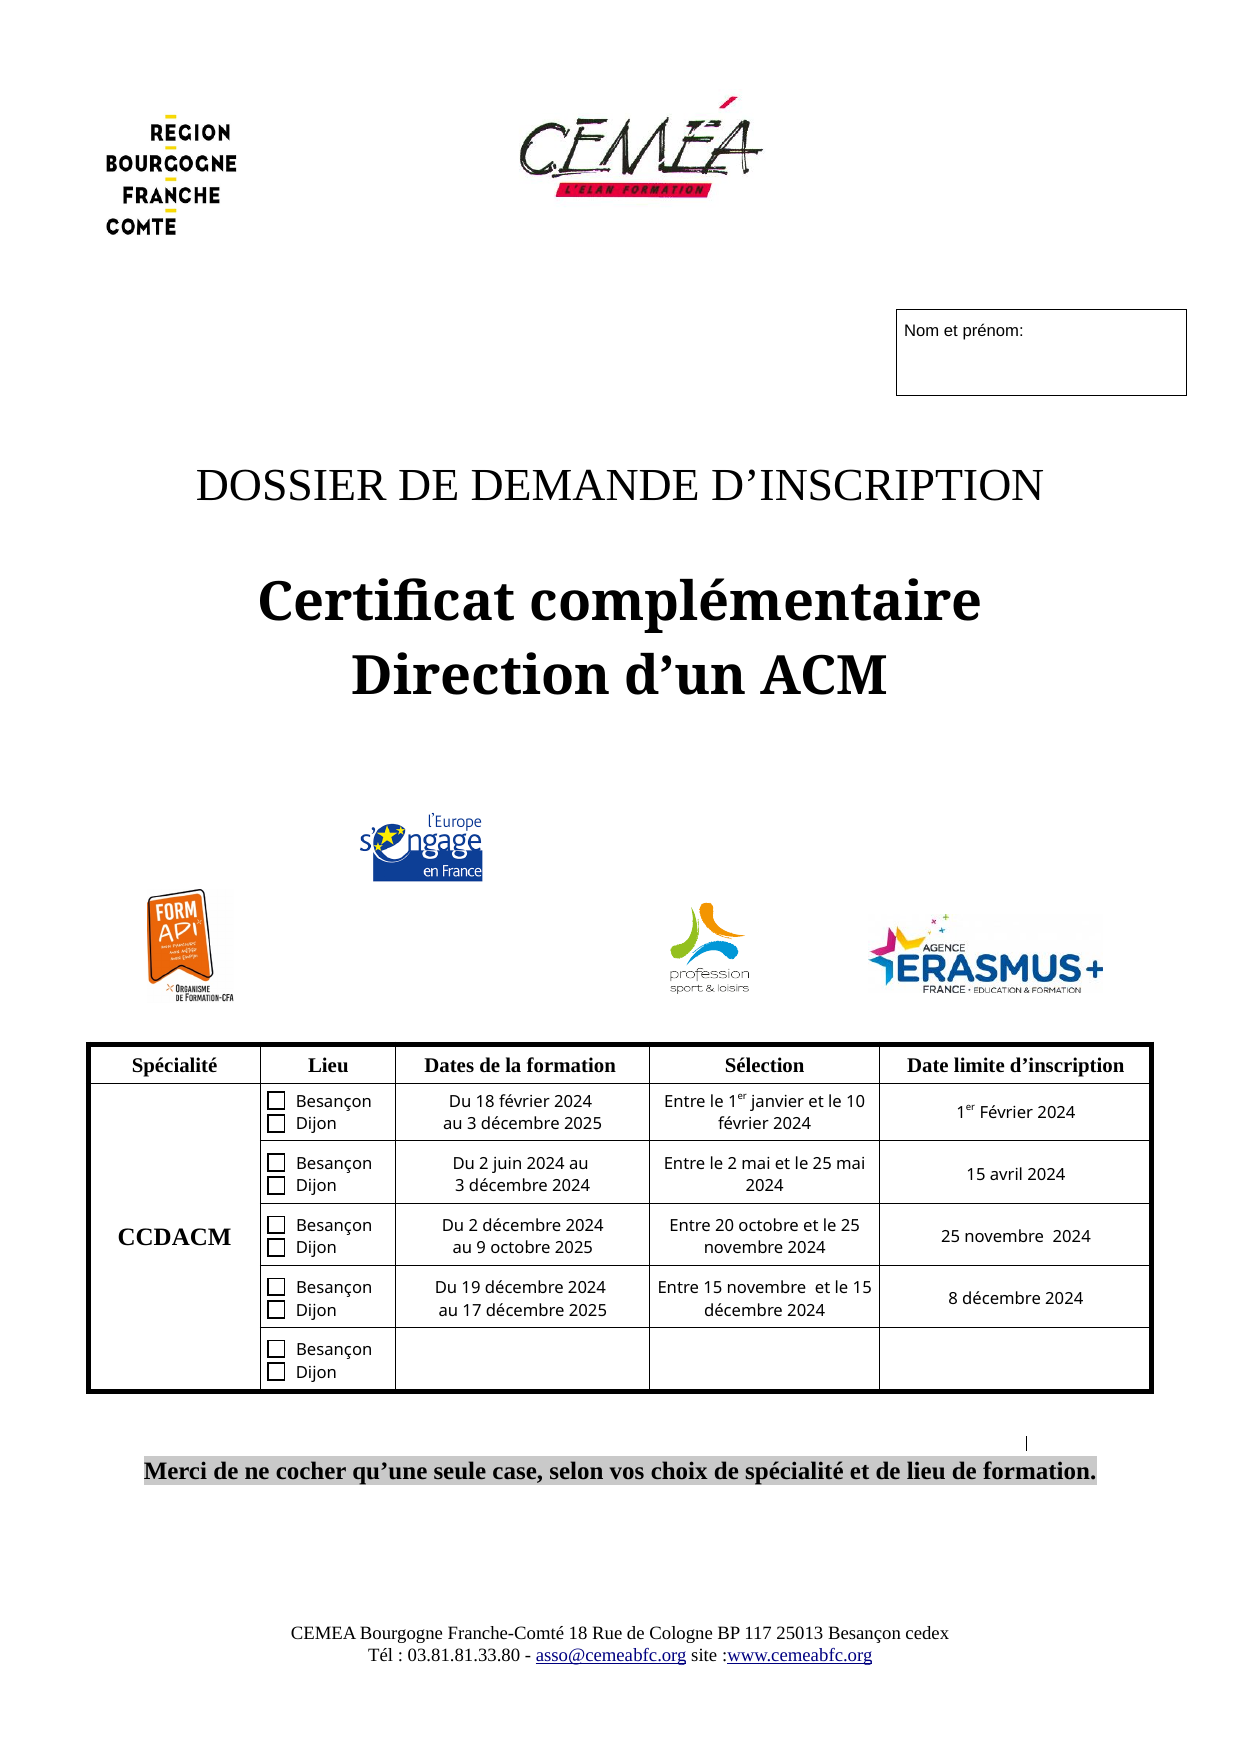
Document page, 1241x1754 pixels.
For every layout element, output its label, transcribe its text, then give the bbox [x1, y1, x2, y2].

table_cell Du 2 décembre 2024 au 9 octobre 2025 [396, 1204, 649, 1264]
table_cell 8 décembre 2024 [880, 1266, 1149, 1327]
table_header Dates de la formation [396, 1047, 649, 1082]
text DOSSIER DE DEMANDE D’INSCRIPTION [88, 457, 1152, 510]
table_cell Entre le 1er janvier et le 10 février 2024 [650, 1084, 879, 1140]
text Merci de ne cocher qu’une seule case, selon vos choix de spécialité et de lieu de formation. [88, 1456, 1152, 1485]
table_cell 15 avril 2024 [880, 1141, 1149, 1202]
picture [868, 914, 1103, 993]
table_header Spécialité [91, 1047, 260, 1082]
table_cell Entre le 2 mai et le 25 mai 2024 [650, 1141, 879, 1202]
table_cell [396, 1328, 649, 1389]
picture [652, 891, 766, 1005]
text Certificat complémentaire Direction d’un ACM [88, 563, 1152, 710]
table_cell CCDACM [91, 1084, 260, 1389]
table_cell Besançon Dijon [261, 1266, 395, 1327]
table_cell Du 19 décembre 2024 au 17 décembre 2025 [396, 1266, 649, 1327]
table_cell 25 novembre 2024 [880, 1204, 1149, 1264]
picture [147, 889, 234, 1003]
table_cell Besançon Dijon [261, 1204, 395, 1264]
picture [353, 798, 495, 898]
table_cell Entre 15 novembre et le 15 décembre 2024 [650, 1266, 879, 1327]
table_header Date limite d’inscription [880, 1047, 1149, 1082]
table_cell [650, 1328, 879, 1389]
table_cell Besançon Dijon [261, 1141, 395, 1202]
table_cell [880, 1328, 1149, 1389]
table_cell 1er Février 2024 [880, 1084, 1149, 1140]
picture [90, 94, 245, 256]
table_cell Du 2 juin 2024 au 3 décembre 2024 [396, 1141, 649, 1202]
table_cell Besançon Dijon [261, 1328, 395, 1389]
table_cell Besançon Dijon [261, 1084, 395, 1140]
table_cell Du 18 février 2024 au 3 décembre 2025 [396, 1084, 649, 1140]
table_cell Entre 20 octobre et le 25 novembre 2024 [650, 1204, 879, 1264]
table_header Sélection [650, 1047, 879, 1082]
table_header Lieu [261, 1047, 395, 1082]
picture [507, 89, 774, 211]
